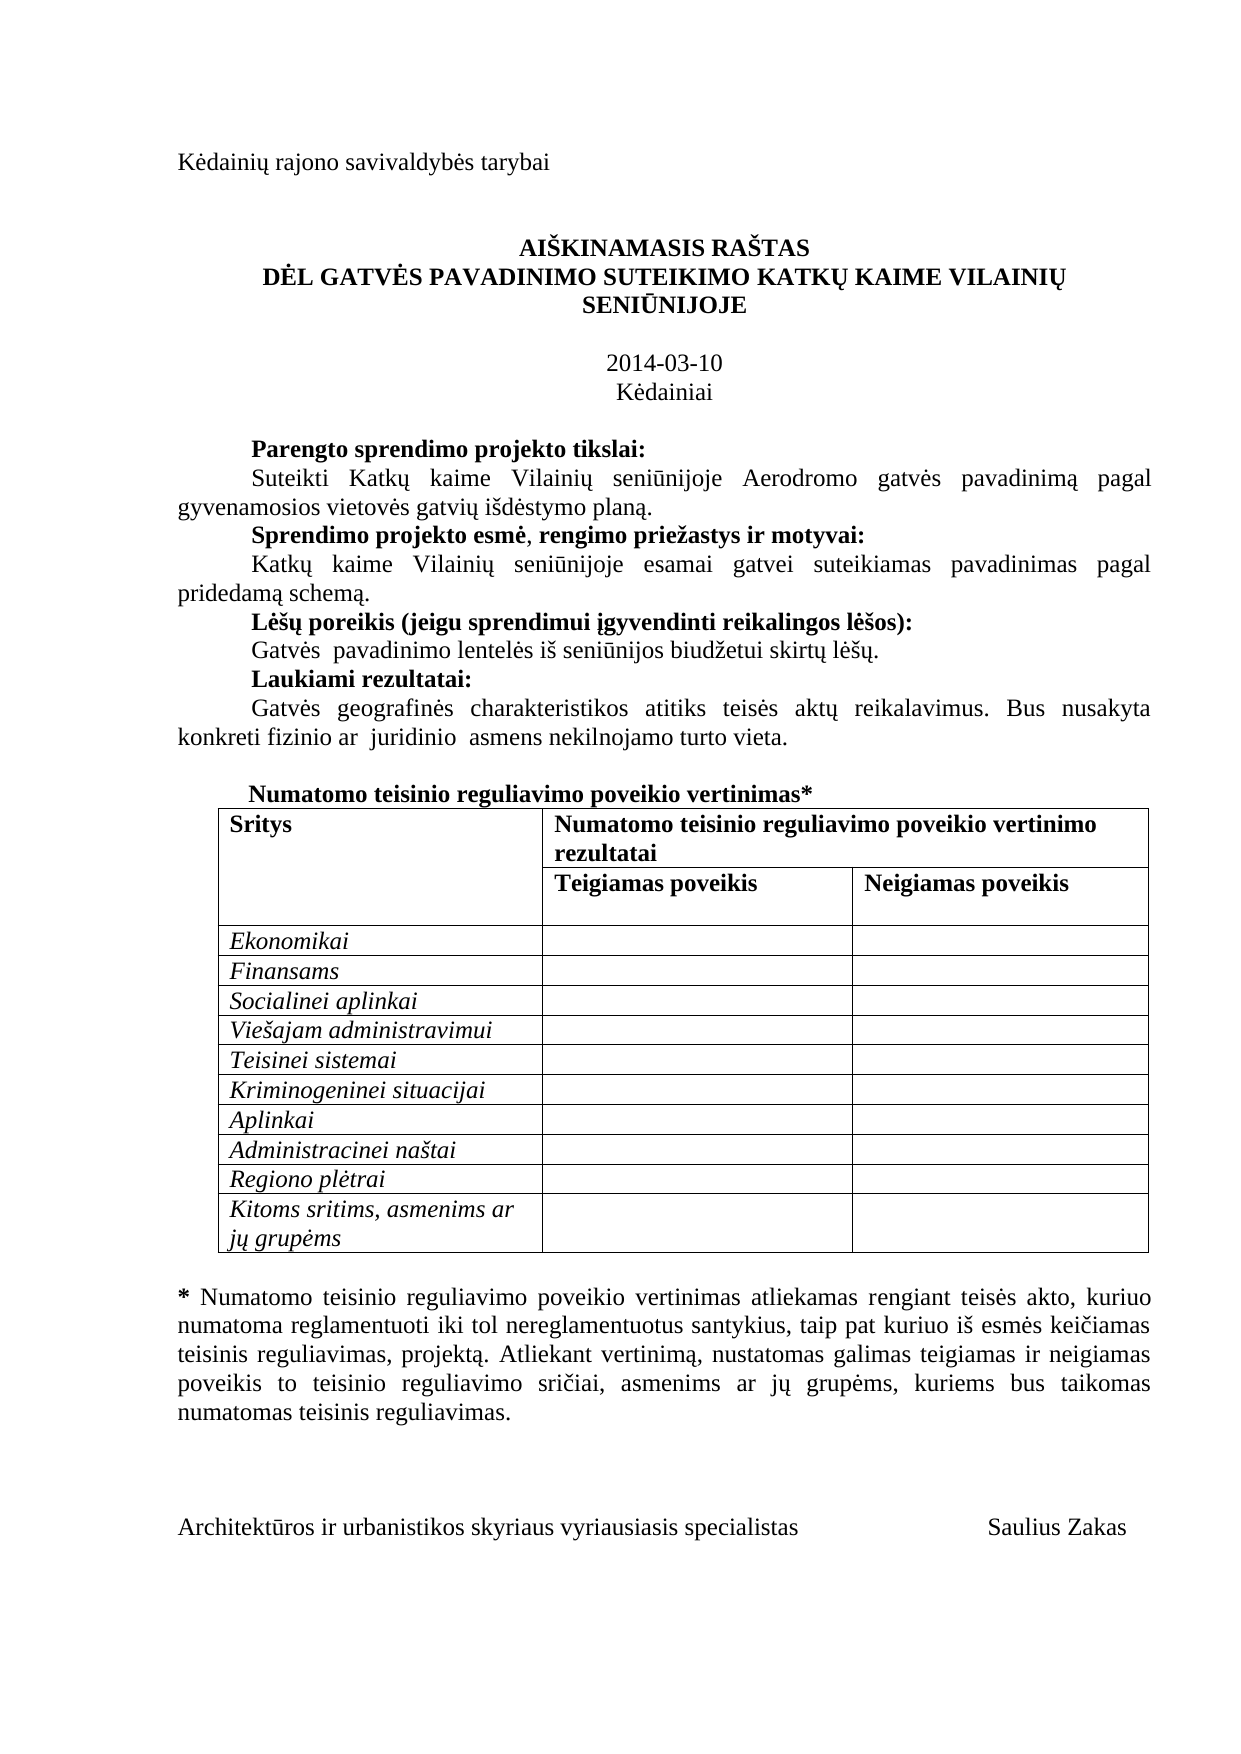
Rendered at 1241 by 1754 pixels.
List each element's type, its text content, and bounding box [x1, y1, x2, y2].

text AIŠKINAMASIS RAŠTAS [177, 233, 1152, 262]
text Kėdainiai [177, 377, 1152, 406]
table_cell [543, 1194, 852, 1252]
table_cell [543, 1016, 852, 1044]
table_cell [853, 1075, 1148, 1104]
table_cell [853, 1194, 1148, 1252]
table_cell Ekonomikai [219, 926, 542, 955]
table_cell Aplinkai [219, 1105, 542, 1134]
table_cell [853, 1135, 1148, 1163]
table_cell Kriminogeninei situacijai [219, 1075, 542, 1104]
text Parengto sprendimo projekto tikslai: [177, 434, 1152, 463]
table_cell Administracinei naštai [219, 1135, 542, 1163]
table_cell [543, 1105, 852, 1134]
table_cell [853, 1165, 1148, 1193]
text Suteikti Katkų kaime Vilainių seniūnijoje Aerodromo gatvės pavadinimą pagal gyvenamosios vietovės gatvių išdėstymo planą. [177, 463, 1152, 521]
text Architektūros ir urbanistikos skyriaus vyriausiasis specialistas Saulius Zakas [177, 1512, 1152, 1569]
text DĖL GATVĖS PAVADINIMO SUTEIKIMO KATKŲ KAIME VILAINIŲ SENIŪNIJOJE [177, 262, 1152, 319]
table_cell [853, 1016, 1148, 1044]
text Gatvės geografinės charakteristikos atitiks teisės aktų reikalavimus. Bus nusakyta konkreti fizinio ar juridinio asmens nekilnojamo turto vieta. [177, 693, 1152, 751]
table_cell Neigiamas poveikis [853, 868, 1148, 925]
text Kėdainių rajono savivaldybės tarybai [177, 147, 1152, 176]
table_cell Teigiamas poveikis [543, 868, 852, 925]
text Laukiami rezultatai: [177, 664, 1152, 693]
text * Numatomo teisinio reguliavimo poveikio vertinimas atliekamas rengiant teisės akto, kuriuo numatoma reglamentuoti iki tol nereglamentuotus santykius, taip pat kuriuo iš esmės keičiamas teisinis reguliavimas, projektą. Atliekant vertinimą, nustatomas galimas teigiamas ir neigiamas poveikis to teisinio reguliavimo sričiai, asmenims ar jų grupėms, kuriems bus taikomas numatomas teisinis reguliavimas. [177, 1282, 1152, 1425]
table_cell Teisinei sistemai [219, 1045, 542, 1074]
table_cell [853, 926, 1148, 955]
table_cell [543, 1075, 852, 1104]
table_header Sritys [219, 809, 542, 925]
table_cell [543, 926, 852, 955]
table_cell Kitoms sritims, asmenims ar jų grupėms [219, 1194, 542, 1252]
table_cell [853, 1105, 1148, 1134]
table_cell Socialinei aplinkai [219, 986, 542, 1014]
table_cell [543, 986, 852, 1014]
table_cell [853, 986, 1148, 1014]
text 2014-03-10 [177, 348, 1152, 377]
text Gatvės pavadinimo lentelės iš seniūnijos biudžetui skirtų lėšų. [177, 636, 1152, 664]
table_cell [543, 1045, 852, 1074]
table_cell [543, 956, 852, 985]
table_cell Finansams [219, 956, 542, 985]
table_cell [543, 1165, 852, 1193]
table_header Numatomo teisinio reguliavimo poveikio vertinimo rezultatai [543, 809, 1148, 867]
table_cell Viešajam administravimui [219, 1016, 542, 1044]
text Katkų kaime Vilainių seniūnijoje esamai gatvei suteikiamas pavadinimas pagal pridedamą schemą. [177, 549, 1152, 607]
table_cell Regiono plėtrai [219, 1165, 542, 1193]
text Lėšų poreikis (jeigu sprendimui įgyvendinti reikalingos lėšos): [177, 607, 1152, 636]
table_cell [853, 956, 1148, 985]
text Sprendimo projekto esmė, rengimo priežastys ir motyvai: [177, 521, 1152, 549]
table_cell [543, 1135, 852, 1163]
table_cell [853, 1045, 1148, 1074]
text Numatomo teisinio reguliavimo poveikio vertinimas* [177, 779, 1152, 808]
